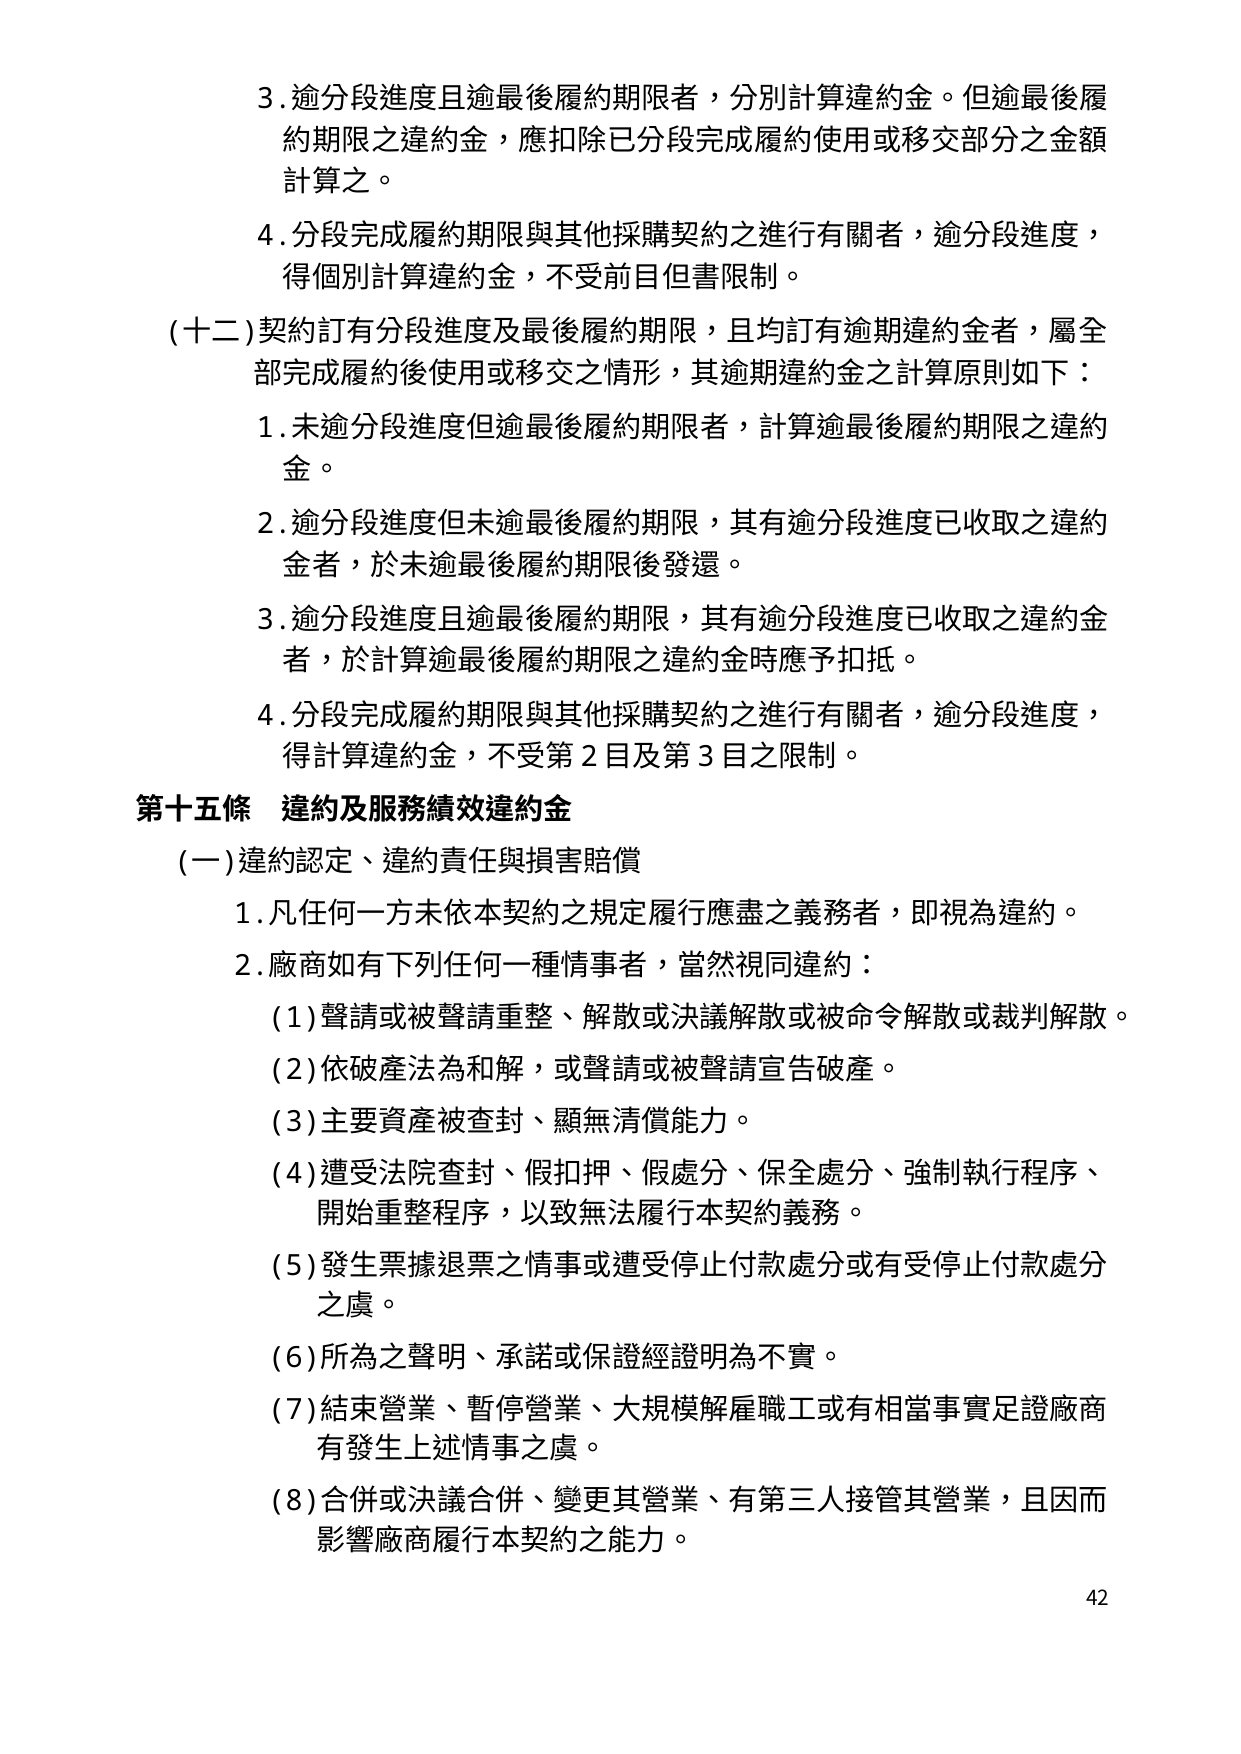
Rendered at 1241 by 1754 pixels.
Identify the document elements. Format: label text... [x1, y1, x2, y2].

text (3)主要資產被查封、顯無清償能力。 [268, 1100, 1109, 1139]
text (6)所為之聲明、承諾或保證經證明為不實。 [268, 1335, 1109, 1375]
text 1.未逾分段進度但逾最後履約期限者，計算逾最後履約期限之違約金。 [256, 404, 1109, 487]
text (一)違約認定、違約責任與損害賠償 [174, 839, 1109, 879]
text 第十五條 違約及服務績效違約金 [135, 787, 1109, 827]
text 3.逾分段進度且逾最後履約期限者，分別計算違約金。但逾最後履約期限之違約金，應扣除已分段完成履約使用或移交部分之金額計算之。 [256, 75, 1109, 200]
text 2.廠商如有下列任何一種情事者，當然視同違約： [234, 944, 1109, 983]
text 4.分段完成履約期限與其他採購契約之進行有關者，逾分段進度，得個別計算違約金，不受前目但書限制。 [256, 212, 1109, 296]
text 2.逾分段進度但未逾最後履約期限，其有逾分段進度已收取之違約金者，於未逾最後履約期限後發還。 [256, 500, 1109, 583]
text (十二)契約訂有分段進度及最後履約期限，且均訂有逾期違約金者，屬全部完成履約後使用或移交之情形，其逾期違約金之計算原則如下： [164, 308, 1109, 392]
text 3.逾分段進度且逾最後履約期限，其有逾分段進度已收取之違約金者，於計算逾最後履約期限之違約金時應予扣抵。 [256, 596, 1109, 679]
text (4)遭受法院查封、假扣押、假處分、保全處分、強制執行程序、開始重整程序，以致無法履行本契約義務。 [268, 1152, 1109, 1231]
text 4.分段完成履約期限與其他採購契約之進行有關者，逾分段進度，得計算違約金，不受第2目及第3目之限制。 [256, 692, 1109, 775]
text 1.凡任何一方未依本契約之規定履行應盡之義務者，即視為違約。 [234, 892, 1109, 931]
text (8)合併或決議合併、變更其營業、有第三人接管其營業，且因而影響廠商履行本契約之能力。 [268, 1479, 1109, 1558]
text (1)聲請或被聲請重整、解散或決議解散或被命令解散或裁判解散。 [268, 996, 1109, 1035]
text (7)結束營業、暫停營業、大規模解雇職工或有相當事實足證廠商有發生上述情事之虞。 [268, 1387, 1109, 1467]
text (2)依破產法為和解，或聲請或被聲請宣告破產。 [268, 1048, 1109, 1087]
text (5)發生票據退票之情事或遭受停止付款處分或有受停止付款處分之虞。 [268, 1244, 1109, 1323]
